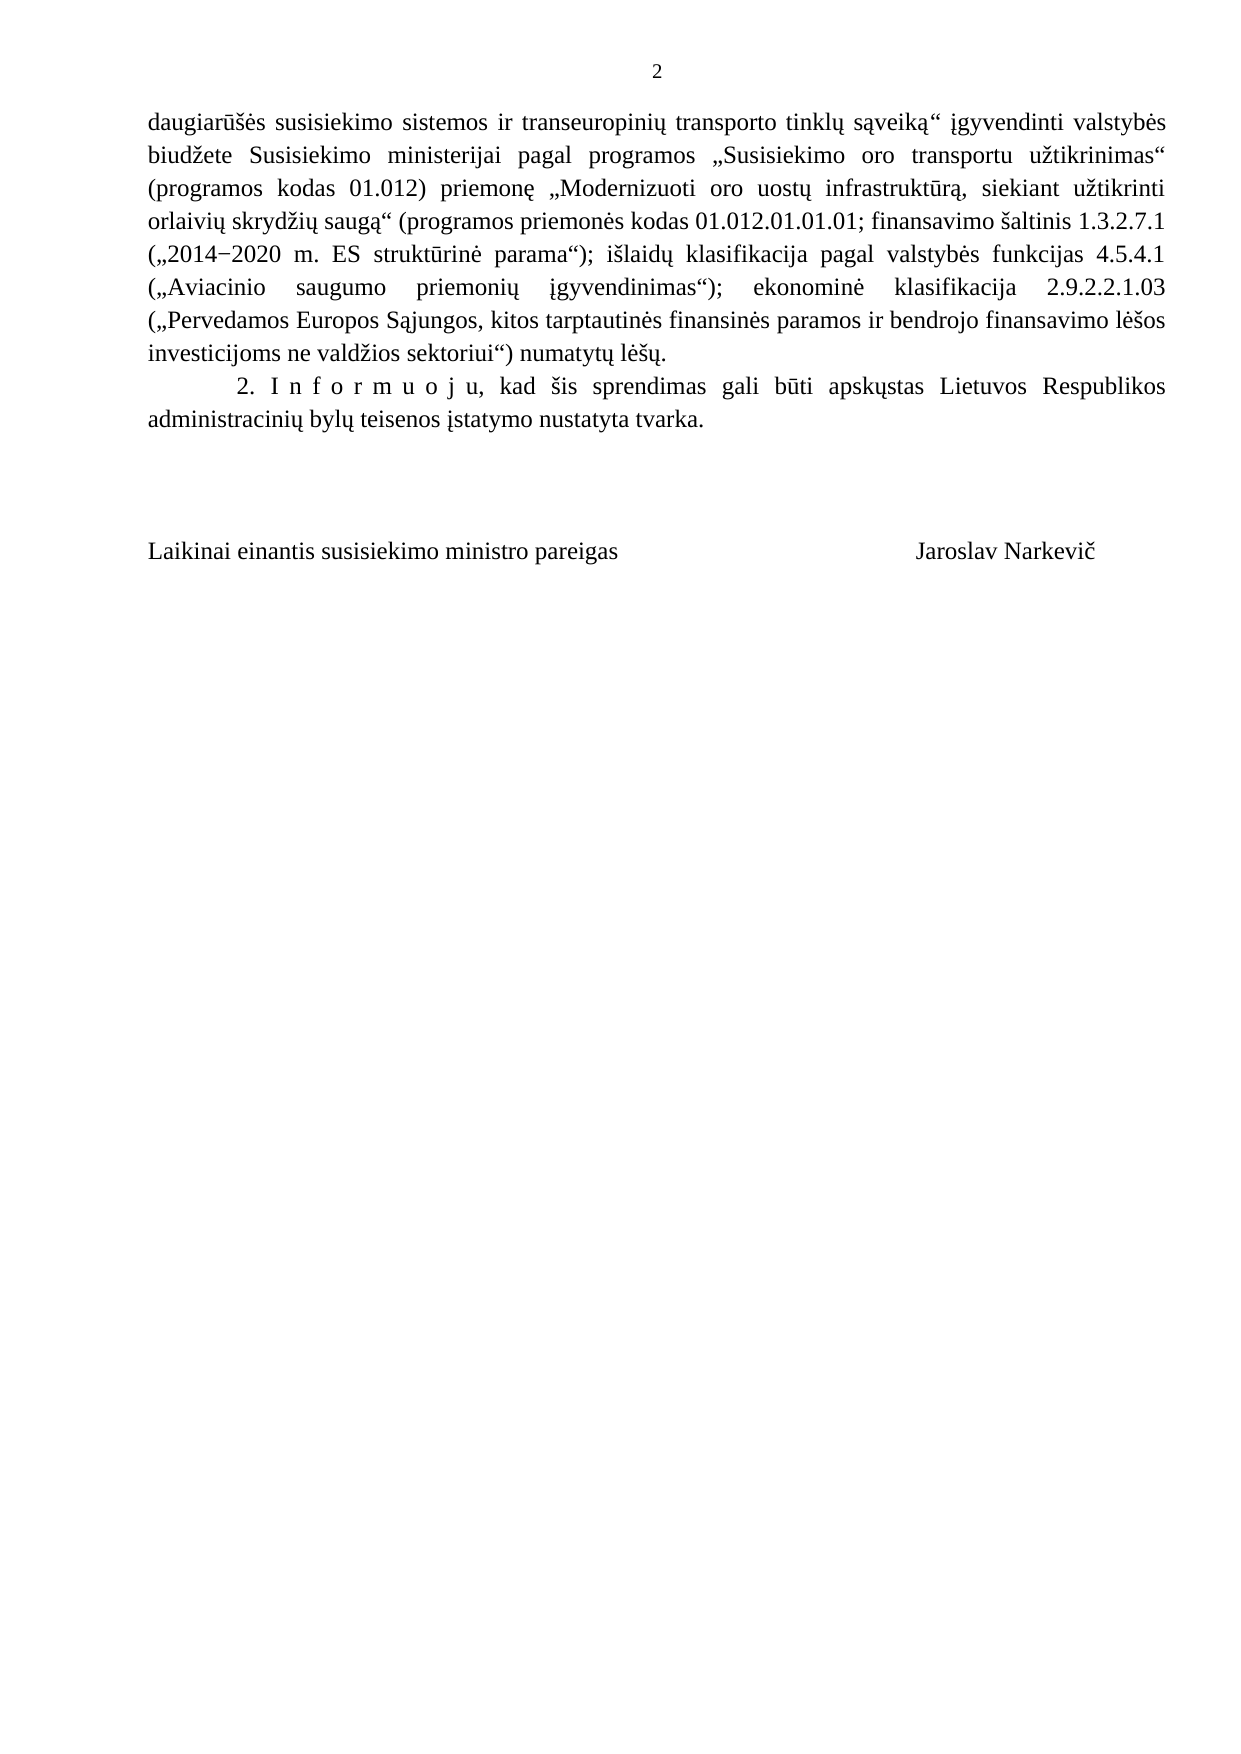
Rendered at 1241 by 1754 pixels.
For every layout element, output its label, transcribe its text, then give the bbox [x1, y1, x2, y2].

text 2. Informuoju, kad šis sprendimas gali būti apskųstas Lietuvos Respublikos administracinių bylų teisenos įstatymo nustatyta tvarka. [148, 371, 1166, 433]
text daugiarūšės susisiekimo sistemos ir transeuropinių transporto tinklų sąveiką“ įgyvendinti valstybės biudžete Susisiekimo ministerijai pagal programos „Susisiekimo oro transportu užtikrinimas“ (programos kodas 01.012) priemonę „Modernizuoti oro uostų infrastruktūrą, siekiant užtikrinti orlaivių skrydžių saugą“ (programos priemonės kodas 01.012.01.01.01; finansavimo šaltinis 1.3.2.7.1 („2014−2020 m. ES struktūrinė parama“); išlaidų klasifikacija pagal valstybės funkcijas 4.5.4.1 („Aviacinio saugumo priemonių įgyvendinimas“); ekonominė klasifikacija 2.9.2.2.1.03 („Pervedamos Europos Sąjungos, kitos tarptautinės finansinės paramos ir bendrojo finansavimo lėšos investicijoms ne valdžios sektoriui“) numatytų lėšų. [148, 107, 1166, 367]
text Laikinai einantis susisiekimo ministro pareigas Jaroslav Narkevič [148, 536, 1166, 565]
